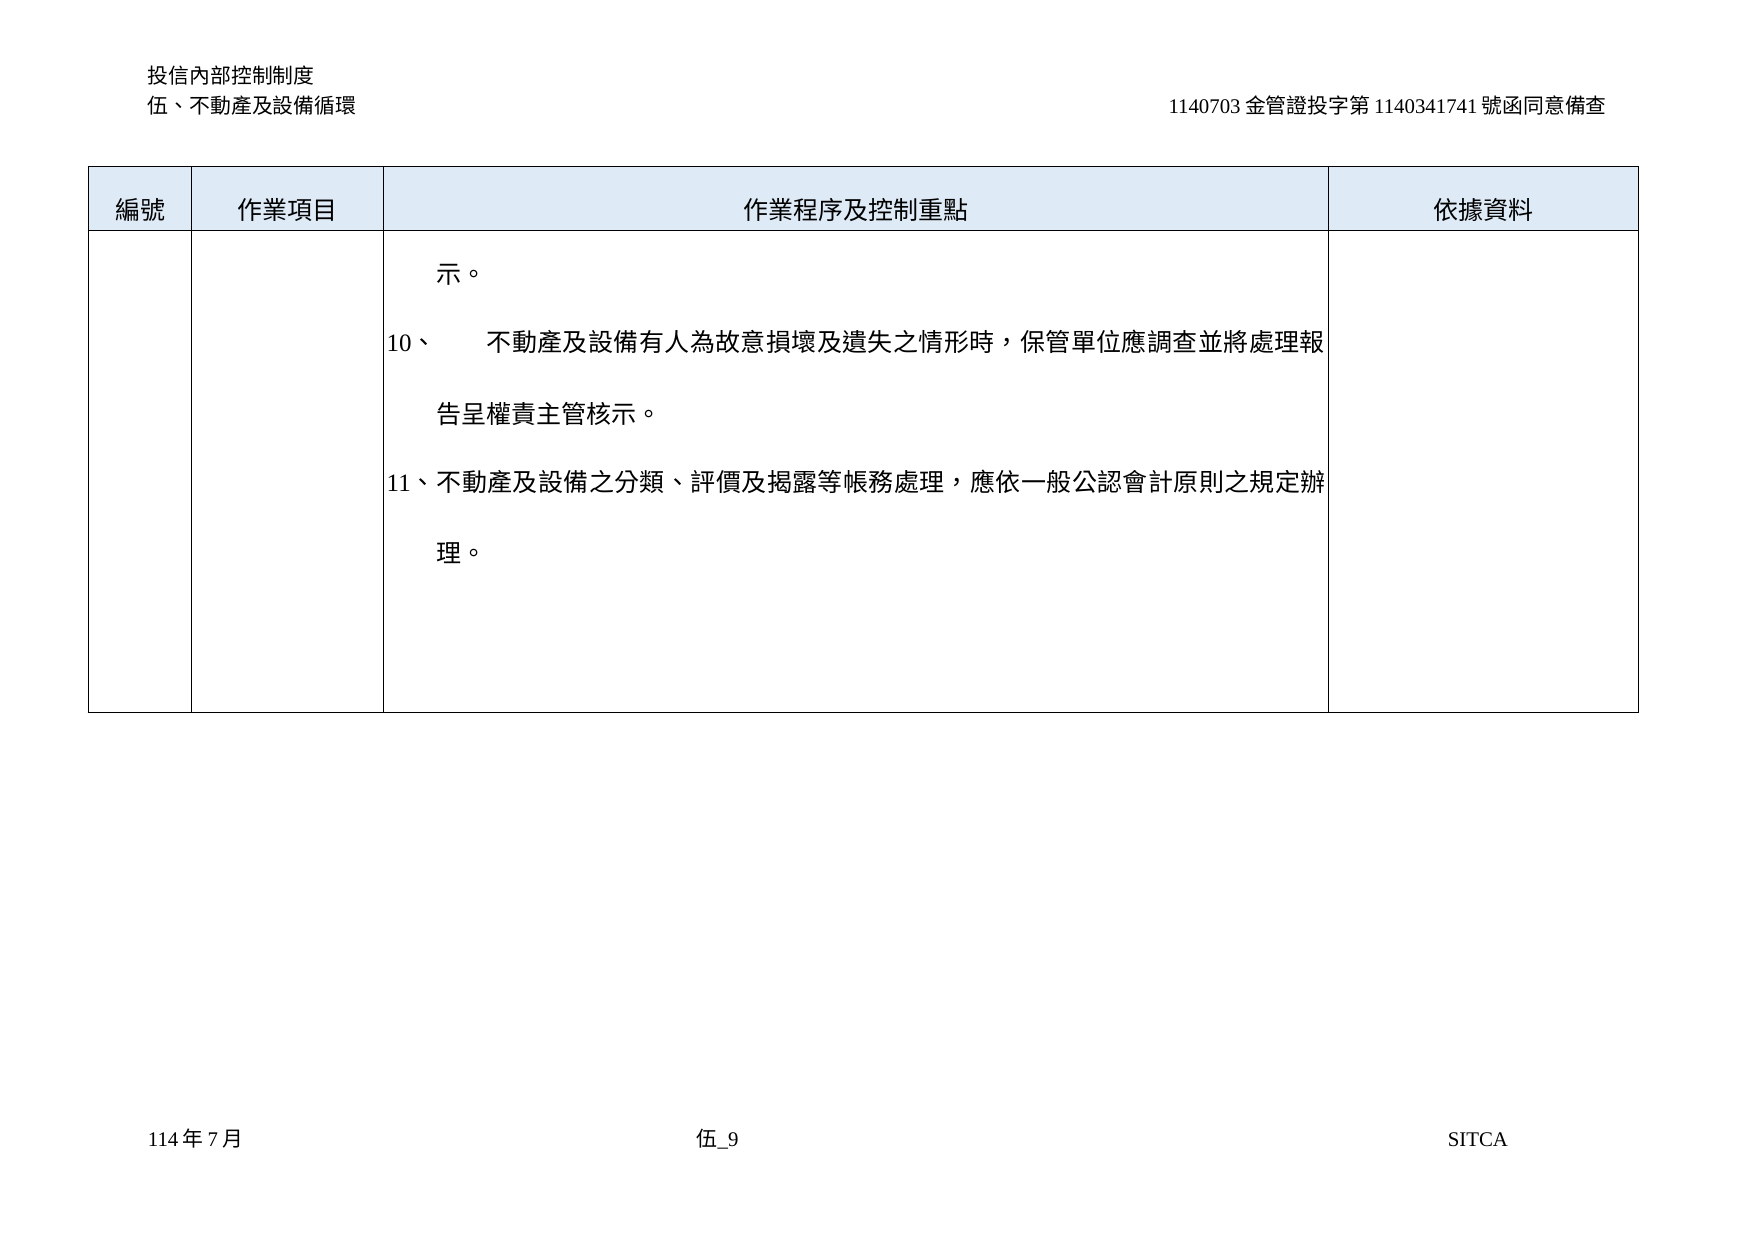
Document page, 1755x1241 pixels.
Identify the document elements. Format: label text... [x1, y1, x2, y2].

table_header 作業程序及控制重點 [384, 167, 1328, 230]
table_header 作業項目 [192, 167, 383, 230]
table_cell [1329, 231, 1638, 712]
table_cell 不動產及設備之保管單位應依公司自訂財產管理辦法，妥善管理並定期維護。 保管單位應確定所有權確實為公司所有後，根據請購單、契約、估價單或發票，將財產歸類編號、標記及納入財產帳卡(目錄)。 不動產及設備移管或借出時，保管單位應經權責主管核准後始得辦理。 應制定資本支出及收益支出之劃分原則，以決定資產及費用入帳基礎。 會計部門應依所訂資產及費用入帳基礎，將核准後之請修單及發票等相關憑證加以登帳。 會計部門應設置不動產及設備明細帳(表)，以記錄成本之增減變動。 不動產及設備如供擔保或抵(質)押時，應經權責主管核准後依公司規定程序辦理，並將相關交易加以揭露及入帳。 處分不動產及設備之損益，應列為其他利益及損失項下。 應不定期依訂定之盤點程序，對不動產及設備加以盤點並將結果呈權責主管核示。 不動產及設備有人為故意損壞及遺失之情形時，保管單位應調查並將處理報告呈權責主管核示。 不動產及設備之分類、評價及揭露等帳務處理，應依一般公認會計原則之規定辦理。 [384, 231, 1328, 712]
table_header 編號 [89, 167, 191, 230]
table_cell [192, 231, 383, 712]
table_cell [89, 231, 191, 712]
table_header 依據資料 [1329, 167, 1638, 230]
